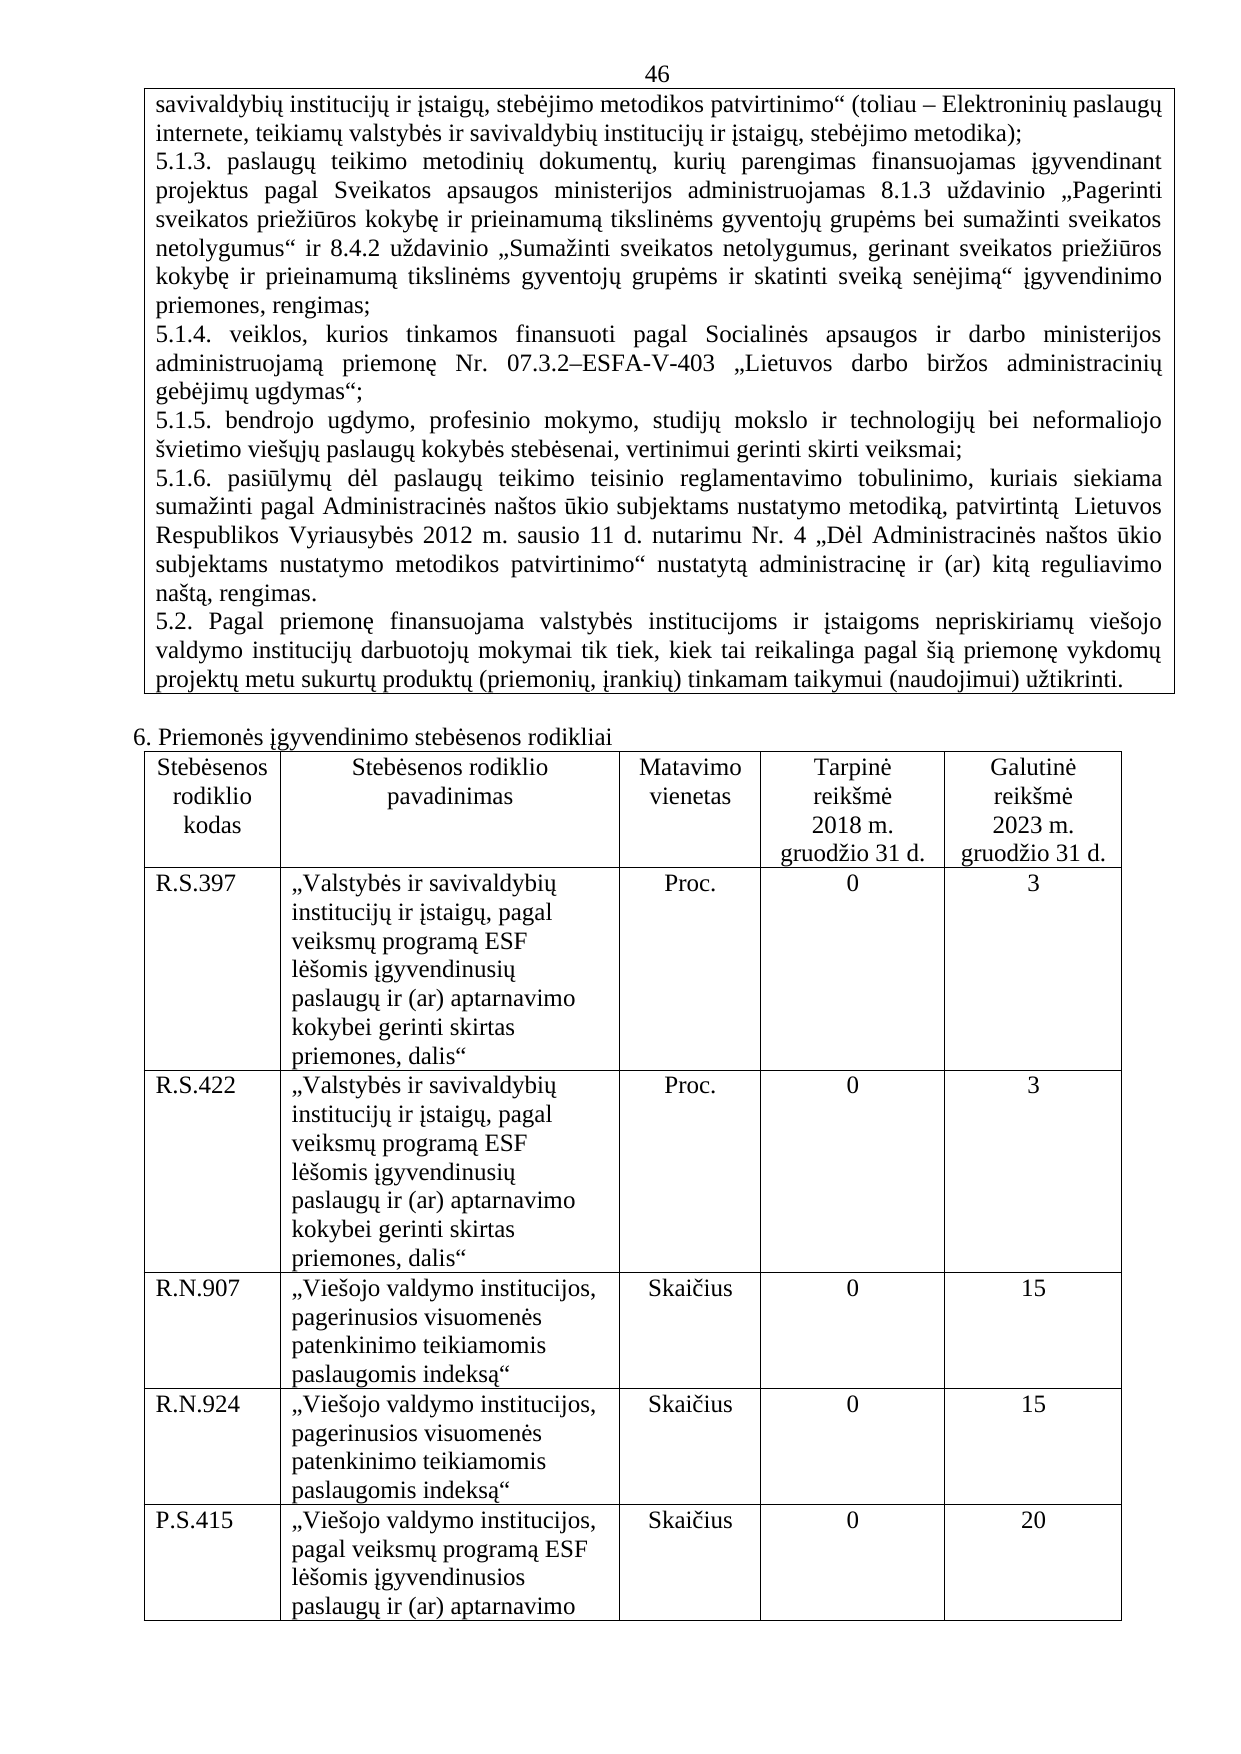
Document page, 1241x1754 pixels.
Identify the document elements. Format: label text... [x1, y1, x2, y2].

table_cell „Valstybės ir savivaldybių institucijų ir įstaigų, pagal veiksmų programą ESF lėšomis įgyvendinusių paslaugų ir (ar) aptarnavimo kokybei gerinti skirtas priemones, dalis“ [281, 868, 619, 1069]
table_cell „Valstybės ir savivaldybių institucijų ir įstaigų, pagal veiksmų programą ESF lėšomis įgyvendinusių paslaugų ir (ar) aptarnavimo kokybei gerinti skirtas priemones, dalis“ [281, 1071, 619, 1272]
table_cell Proc. [620, 1071, 760, 1272]
table_cell R.S.397 [145, 868, 280, 1069]
table_header Stebėsenos rodiklio kodas [145, 752, 280, 867]
table_cell Proc. [620, 868, 760, 1069]
table_cell Skaičius [620, 1273, 760, 1388]
table_cell „Viešojo valdymo institucijos, pagal veiksmų programą ESF lėšomis įgyvendinusios paslaugų ir (ar) aptarnavimo [281, 1505, 619, 1620]
table_cell R.S.422 [145, 1071, 280, 1272]
table_cell 0 [761, 1389, 944, 1504]
table_header Matavimo vienetas [620, 752, 760, 867]
table_cell 3 [945, 868, 1121, 1069]
table_cell 20 [945, 1505, 1121, 1620]
table_cell R.N.924 [145, 1389, 280, 1504]
table_cell P.S.415 [145, 1505, 280, 1620]
table_cell Skaičius [620, 1389, 760, 1504]
text 6. Priemonės įgyvendinimo stebėsenos rodikliai [133, 722, 1181, 751]
table_cell R.N.907 [145, 1273, 280, 1388]
table_cell 3 [945, 1071, 1121, 1272]
table_cell „Viešojo valdymo institucijos, pagerinusios visuomenės patenkinimo teikiamomis paslaugomis indeksą“ [281, 1273, 619, 1388]
table_header savivaldybių institucijų ir įstaigų, stebėjimo metodikos patvirtinimo“ (toliau – Elektroninių paslaugų internete, teikiamų valstybės ir savivaldybių institucijų ir įstaigų, stebėjimo metodika); 5.1.3. paslaugų teikimo metodinių dokumentų, kurių parengimas finansuojamas įgyvendinant projektus pagal Sveikatos apsaugos ministerijos administruojamas 8.1.3 uždavinio „Pagerinti sveikatos priežiūros kokybę ir prieinamumą tikslinėms gyventojų grupėms bei sumažinti sveikatos netolygumus“ ir 8.4.2 uždavinio „Sumažinti sveikatos netolygumus, gerinant sveikatos priežiūros kokybę ir prieinamumą tikslinėms gyventojų grupėms ir skatinti sveiką senėjimą“ įgyvendinimo priemones, rengimas; 5.1.4. veiklos, kurios tinkamos finansuoti pagal Socialinės apsaugos ir darbo ministerijos administruojamą priemonę Nr. 07.3.2–ESFA-V-403 „Lietuvos darbo biržos administracinių gebėjimų ugdymas“; 5.1.5. bendrojo ugdymo, profesinio mokymo, studijų mokslo ir technologijų bei neformaliojo švietimo viešųjų paslaugų kokybės stebėsenai, vertinimui gerinti skirti veiksmai; 5.1.6. pasiūlymų dėl paslaugų teikimo teisinio reglamentavimo tobulinimo, kuriais siekiama sumažinti pagal Administracinės naštos ūkio subjektams nustatymo metodiką, patvirtintą Lietuvos Respublikos Vyriausybės 2012 m. sausio 11 d. nutarimu Nr. 4 „Dėl Administracinės naštos ūkio subjektams nustatymo metodikos patvirtinimo“ nustatytą administracinę ir (ar) kitą reguliavimo naštą, rengimas. 5.2. Pagal priemonę finansuojama valstybės institucijoms ir įstaigoms nepriskiriamų viešojo valdymo institucijų darbuotojų mokymai tik tiek, kiek tai reikalinga pagal šią priemonę vykdomų projektų metu sukurtų produktų (priemonių, įrankių) tinkamam taikymui (naudojimui) užtikrinti. [145, 89, 1174, 693]
table_cell 0 [761, 1505, 944, 1620]
table_header Stebėsenos rodiklio pavadinimas [281, 752, 619, 867]
table_cell „Viešojo valdymo institucijos, pagerinusios visuomenės patenkinimo teikiamomis paslaugomis indeksą“ [281, 1389, 619, 1504]
table_header Tarpinė reikšmė 2018 m. gruodžio 31 d. [761, 752, 944, 867]
table_cell Skaičius [620, 1505, 760, 1620]
table_cell 0 [761, 1071, 944, 1272]
table_cell 0 [761, 868, 944, 1069]
table_cell 15 [945, 1389, 1121, 1504]
table_cell 0 [761, 1273, 944, 1388]
table_header Galutinė reikšmė 2023 m. gruodžio 31 d. [945, 752, 1121, 867]
table_cell 15 [945, 1273, 1121, 1388]
